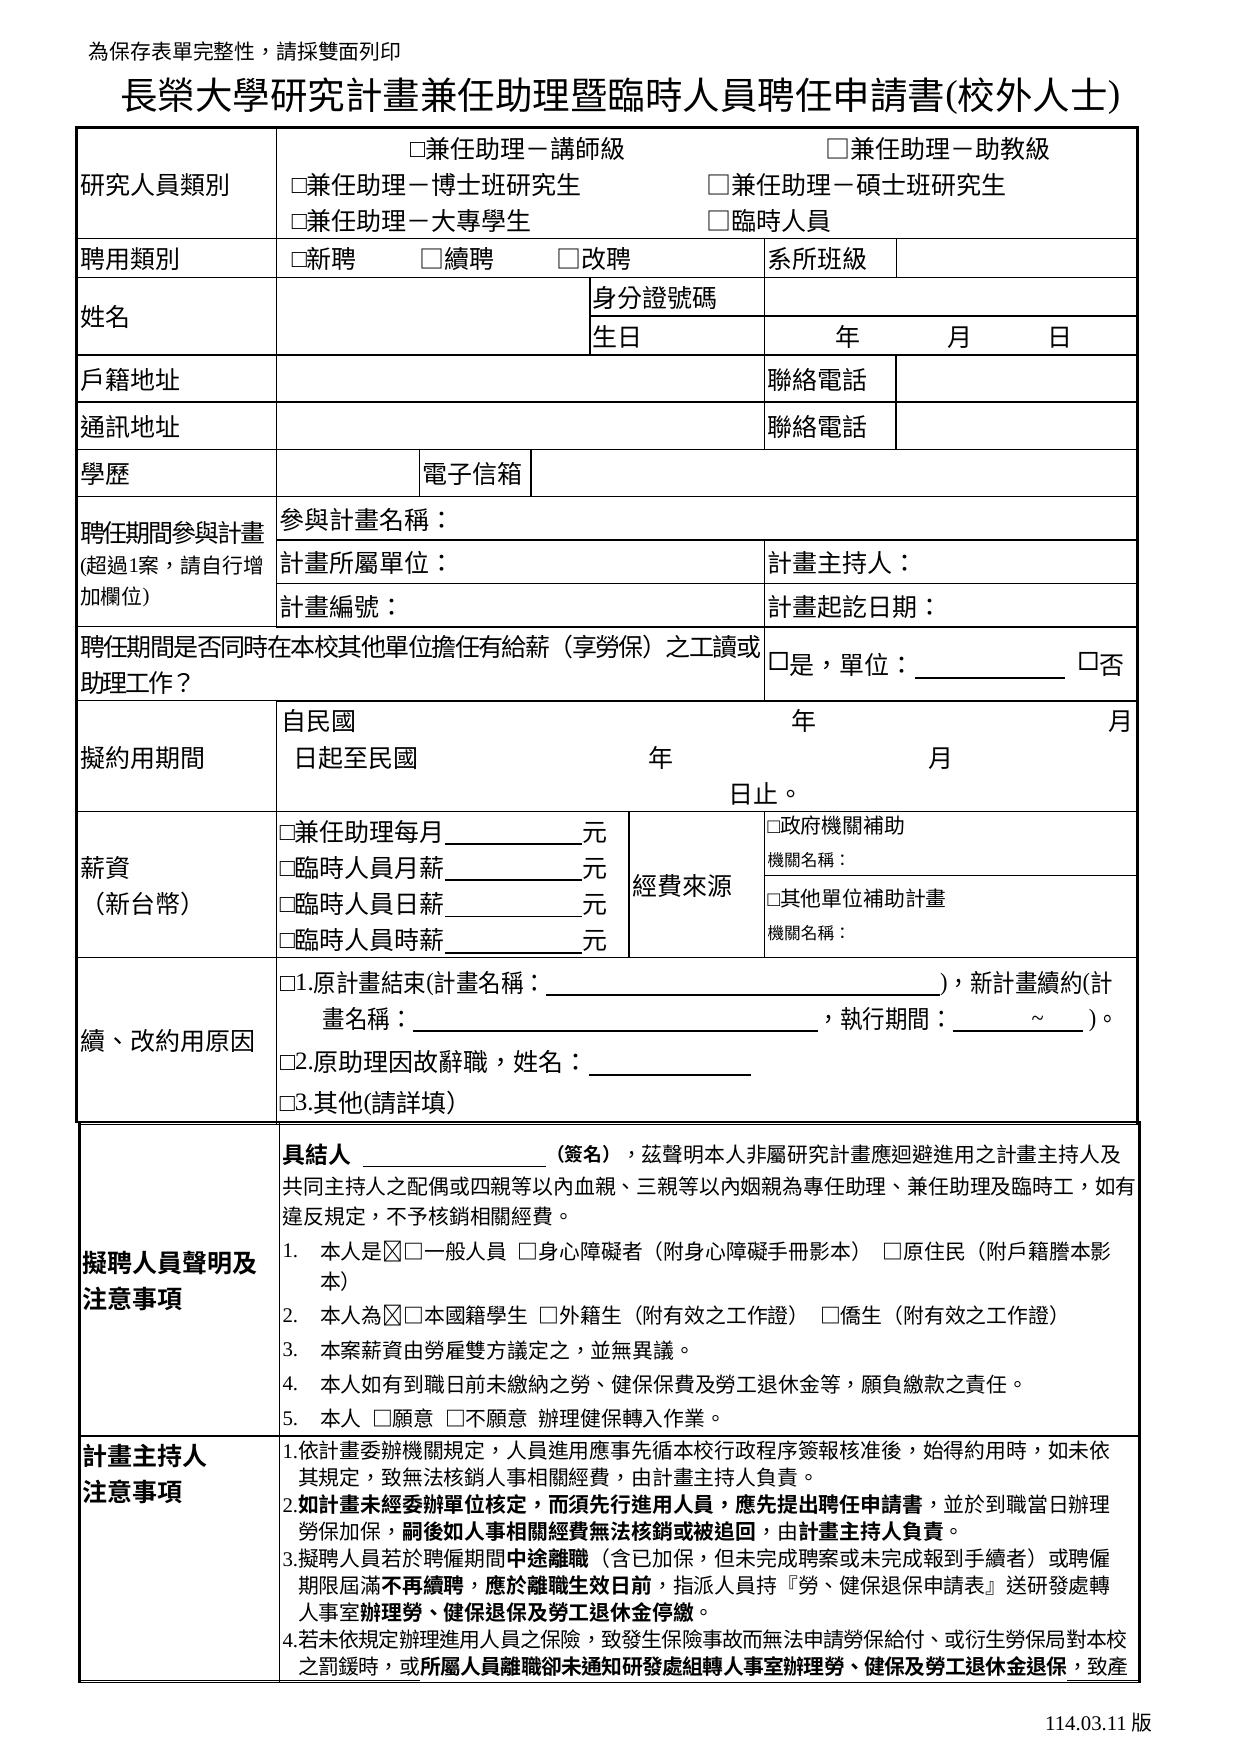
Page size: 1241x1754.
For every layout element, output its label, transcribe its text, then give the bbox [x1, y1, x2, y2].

table_cell 經費來源 [630, 812, 764, 957]
table_cell [277, 278, 589, 354]
table_cell 學歷 [78, 450, 276, 496]
table_cell [897, 403, 1136, 448]
text 長榮大學研究計畫兼任助理暨臨時人員聘任申請書(校外人士) [89, 66, 1152, 120]
table_cell 是，單位： 否 [765, 628, 1136, 700]
table_cell 計畫編號： [277, 584, 764, 626]
table_cell 系所班級 [765, 239, 896, 277]
table_cell 計畫所屬單位： [277, 541, 764, 583]
table_cell □兼任助理每月 元 □臨時人員月薪 元 □臨時人員日薪 元 □臨時人員時薪 元 [277, 812, 628, 957]
table_cell [897, 239, 1136, 277]
table_cell 續、改約用原因 [78, 958, 276, 1121]
table_cell 身分證號碼 [591, 278, 764, 315]
table_cell □其他單位補助計畫 機關名稱： [765, 876, 1136, 957]
table_cell 姓名 [78, 278, 276, 354]
table_cell [532, 450, 1136, 496]
table_cell 具結人 （簽名），茲聲明本人非屬研究計畫應迴避進用之計畫主持人及共同主持人之配偶或四親等以內血親、三親等以內姻親為專任助理、兼任助理及臨時工，如有違反規定，不予核銷相關經費。 本人是□一般人員 □身心障礙者（附身心障礙手冊影本） □原住民（附戶籍謄本影本） 本人為□本國籍學生 □外籍生（附有效之工作證） □僑生（附有效之工作證） 本案薪資由勞雇雙方議定之，並無異議。 本人如有到職日前未繳納之勞、健保保費及勞工退休金等，願負繳款之責任。 本人 □願意 □不願意 辦理健保轉入作業。 [280, 1125, 1138, 1435]
table_cell 擬聘人員聲明及注意事項 [81, 1125, 279, 1435]
table_cell □政府機關補助 機關名稱： [765, 812, 1136, 875]
table_cell [277, 403, 764, 448]
table_cell 自民國 年 月 日起至民國 年 月 日止。 [277, 702, 1136, 811]
table_cell □新聘 □續聘 □改聘 [277, 239, 764, 277]
table_cell 通訊地址 [78, 403, 276, 448]
table_cell 計畫起訖日期： [765, 584, 1136, 626]
table_cell 電子信箱 [420, 450, 530, 496]
table_cell 聯絡電話 [765, 356, 895, 401]
table_cell 薪資 （新台幣） [78, 812, 276, 957]
table_cell 戶籍地址 [78, 356, 276, 401]
table_cell □1.原計畫結束(計畫名稱： )，新計畫續約(計畫名稱： ，執行期間： ~ )。 □2.原助理因故辭職，姓名： □3.其他(請詳填） [277, 958, 1136, 1121]
table_cell 生日 [591, 317, 764, 354]
table_header □兼任助理－講師級 □兼任助理－助教級 □兼任助理－博士班研究生 □兼任助理－碩士班研究生 □兼任助理－大專學生 □臨時人員 [277, 129, 1136, 238]
table_cell 年 月 日 [765, 317, 1136, 354]
table_header 研究人員類別 [78, 129, 276, 238]
table_cell 參與計畫名稱： [277, 497, 1136, 539]
table_cell 聘用類別 [78, 239, 276, 277]
table_cell 聘任期間參與計畫 (超過1案，請自行增加欄位) [78, 497, 276, 626]
table_cell [277, 450, 419, 496]
table_cell 擬約用期間 [78, 701, 276, 811]
table_cell [277, 356, 764, 401]
table_cell 聯絡電話 [765, 403, 895, 448]
table_cell 聘任期間是否同時在本校其他單位擔任有給薪（享勞保）之工讀或助理工作？ [78, 627, 764, 700]
table_cell [765, 278, 1136, 315]
table_cell 計畫主持人： [765, 541, 1136, 583]
table_cell 計畫主持人 注意事項 [81, 1437, 279, 1680]
table_cell 1.依計畫委辦機關規定，人員進用應事先循本校行政程序簽報核准後，始得約用時，如未依其規定，致無法核銷人事相關經費，由計畫主持人負責。 2.如計畫未經委辦單位核定，而須先行進用人員，應先提出聘任申請書，並於到職當日辦理勞保加保，嗣後如人事相關經費無法核銷或被追回，由計畫主持人負責。 3.擬聘人員若於聘僱期間中途離職（含已加保，但未完成聘案或未完成報到手續者）或聘僱期限屆滿不再續聘，應於離職生效日前，指派人員持『勞、健保退保申請表』送研發處轉人事室辦理勞、健保退保及勞工退休金停繳。 4.若未依規定辦理進用人員之保險，致發生保險事故而無法申請勞保給付、或衍生勞保局對本校之罰鍰時，或所屬人員離職卻未通知研發處組轉人事室辦理勞、健保及勞工退休金退保，致產 [280, 1437, 1138, 1680]
table_cell [897, 356, 1136, 401]
